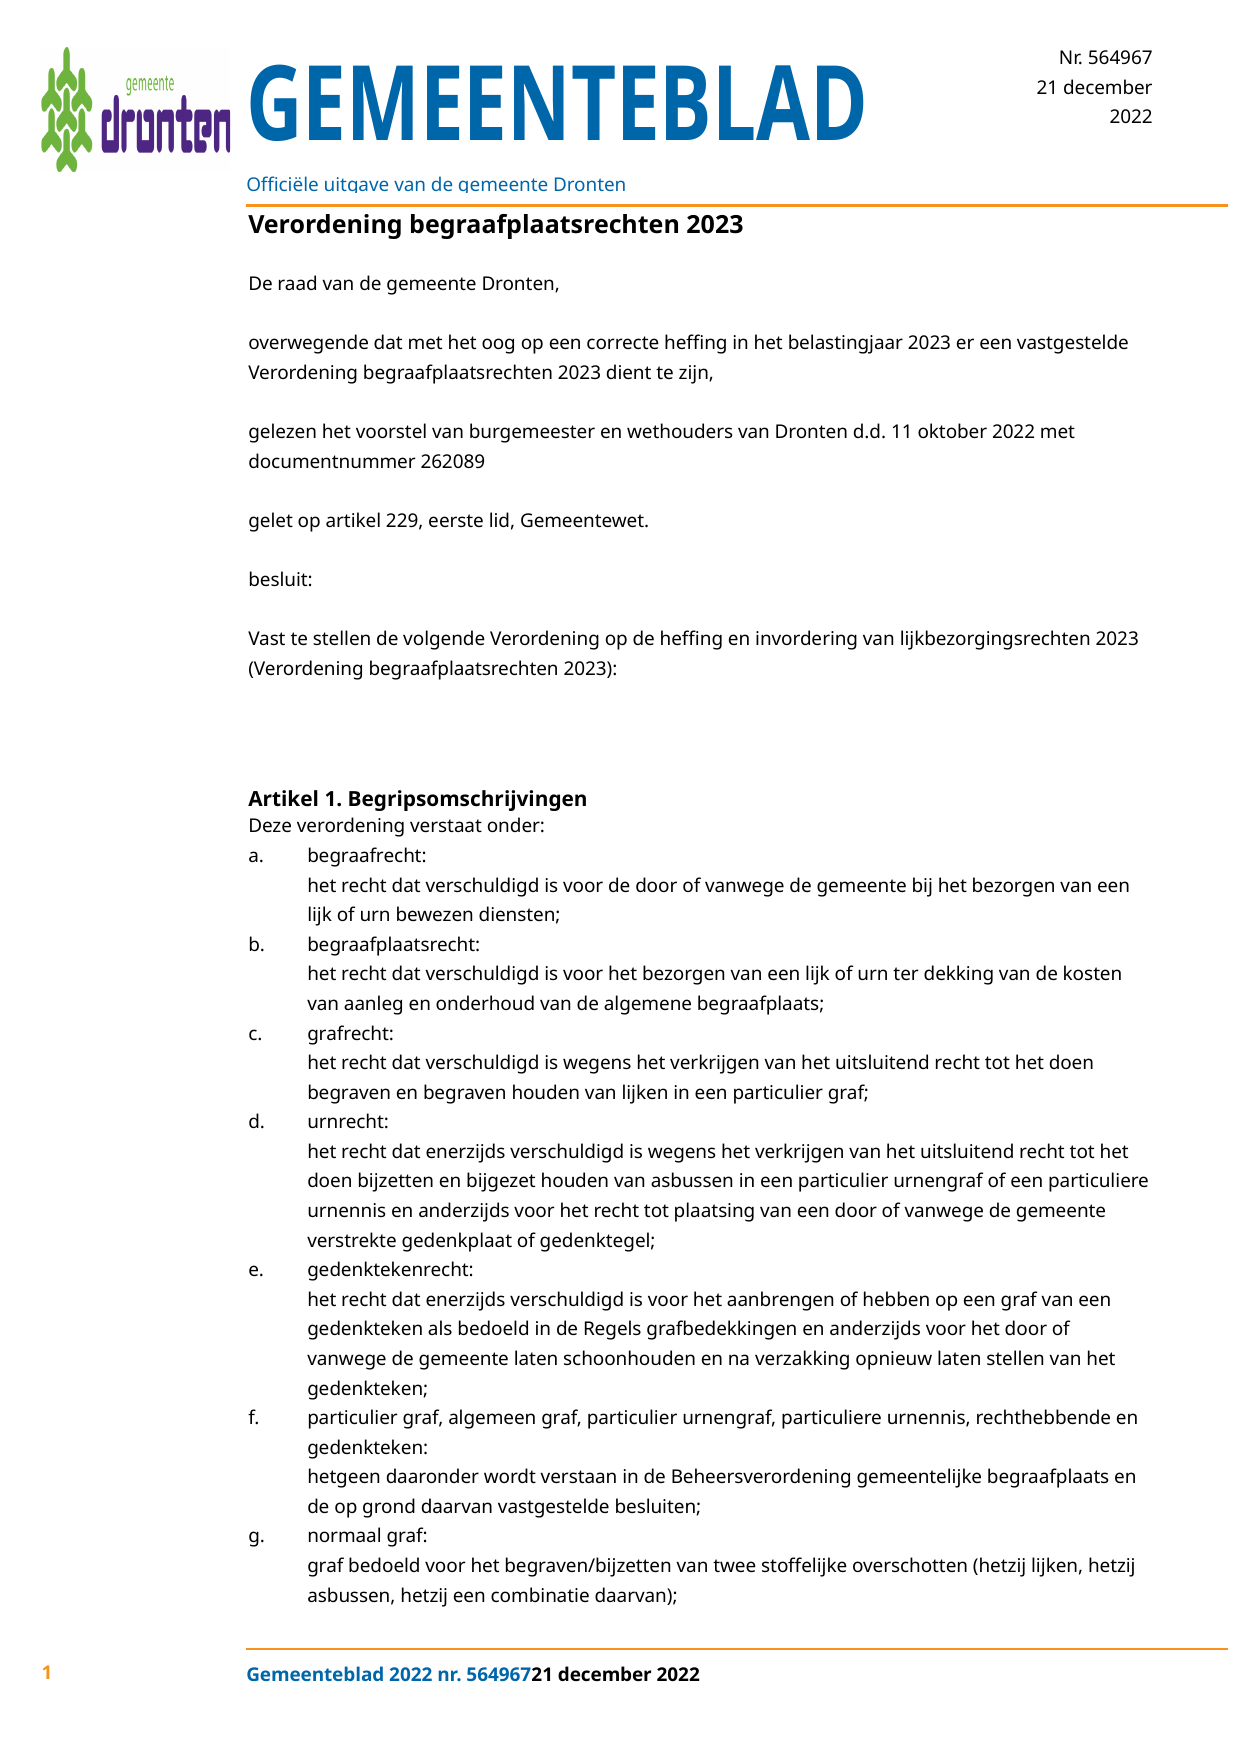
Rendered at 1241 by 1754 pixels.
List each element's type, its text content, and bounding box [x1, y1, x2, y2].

list begraafplaatsrecht: [248, 931, 1152, 957]
list het recht dat enerzijds verschuldigd is voor het aanbrengen of hebben op een graf van een gedenkteken als bedoeld in de Regels grafbedekkingen en anderzijds voor het door of vanwege de gemeente laten schoonhouden en na verzakking opnieuw laten stellen van het gedenkteken; [248, 1286, 1152, 1400]
text De raad van de gemeente Dronten, [248, 270, 1152, 296]
text gelet op artikel 229, eerste lid, Gemeentewet. [248, 507, 1152, 533]
list gedenktekenrecht: [248, 1256, 1152, 1282]
text besluit: [248, 566, 1152, 592]
list begraafrecht: [248, 842, 1152, 868]
list normaal graf: [248, 1523, 1152, 1548]
list urnrecht: [248, 1108, 1152, 1134]
text Vast te stellen de volgende Verordening op de heffing en invordering van lijkbezorgingsrechten 2023 (Verordening begraafplaatsrechten 2023): [248, 625, 1152, 681]
list het recht dat verschuldigd is voor het bezorgen van een lijk of urn ter dekking van de kosten van aanleg en onderhoud van de algemene begraafplaats; [248, 961, 1152, 1016]
list hetgeen daaronder wordt verstaan in de Beheersverordening gemeentelijke begraafplaats en de op grond daarvan vastgestelde besluiten; [248, 1463, 1152, 1519]
list het recht dat verschuldigd is voor de door of vanwege de gemeente bij het bezorgen van een lijk of urn bewezen diensten; [248, 872, 1152, 927]
list graf bedoeld voor het begraven/bijzetten van twee stoffelijke overschotten (hetzij lijken, hetzij asbussen, hetzij een combinatie daarvan); [248, 1552, 1152, 1607]
picture [41, 47, 231, 172]
list particulier graf, algemeen graf, particulier urnengraf, particuliere urnennis, rechthebbende en gedenkteken: [248, 1404, 1152, 1459]
text gelezen het voorstel van burgemeester en wethouders van Dronten d.d. 11 oktober 2022 met documentnummer 262089 [248, 418, 1152, 473]
text overwegende dat met het oog op een correcte heffing in het belastingjaar 2023 er een vastgestelde Verordening begraafplaatsrechten 2023 dient te zijn, [248, 329, 1152, 385]
text Artikel 1. Begripsomschrijvingen [248, 784, 1152, 813]
text Deze verordening verstaat onder: [248, 813, 1152, 838]
list het recht dat verschuldigd is wegens het verkrijgen van het uitsluitend recht tot het doen begraven en begraven houden van lijken in een particulier graf; [248, 1049, 1152, 1104]
text Verordening begraafplaatsrechten 2023 [248, 207, 1152, 241]
list het recht dat enerzijds verschuldigd is wegens het verkrijgen van het uitsluitend recht tot het doen bijzetten en bijgezet houden van asbussen in een particulier urnengraf of een particuliere urnennis en anderzijds voor het recht tot plaatsing van een door of vanwege de gemeente verstrekte gedenkplaat of gedenktegel; [248, 1138, 1152, 1252]
list grafrecht: [248, 1020, 1152, 1045]
